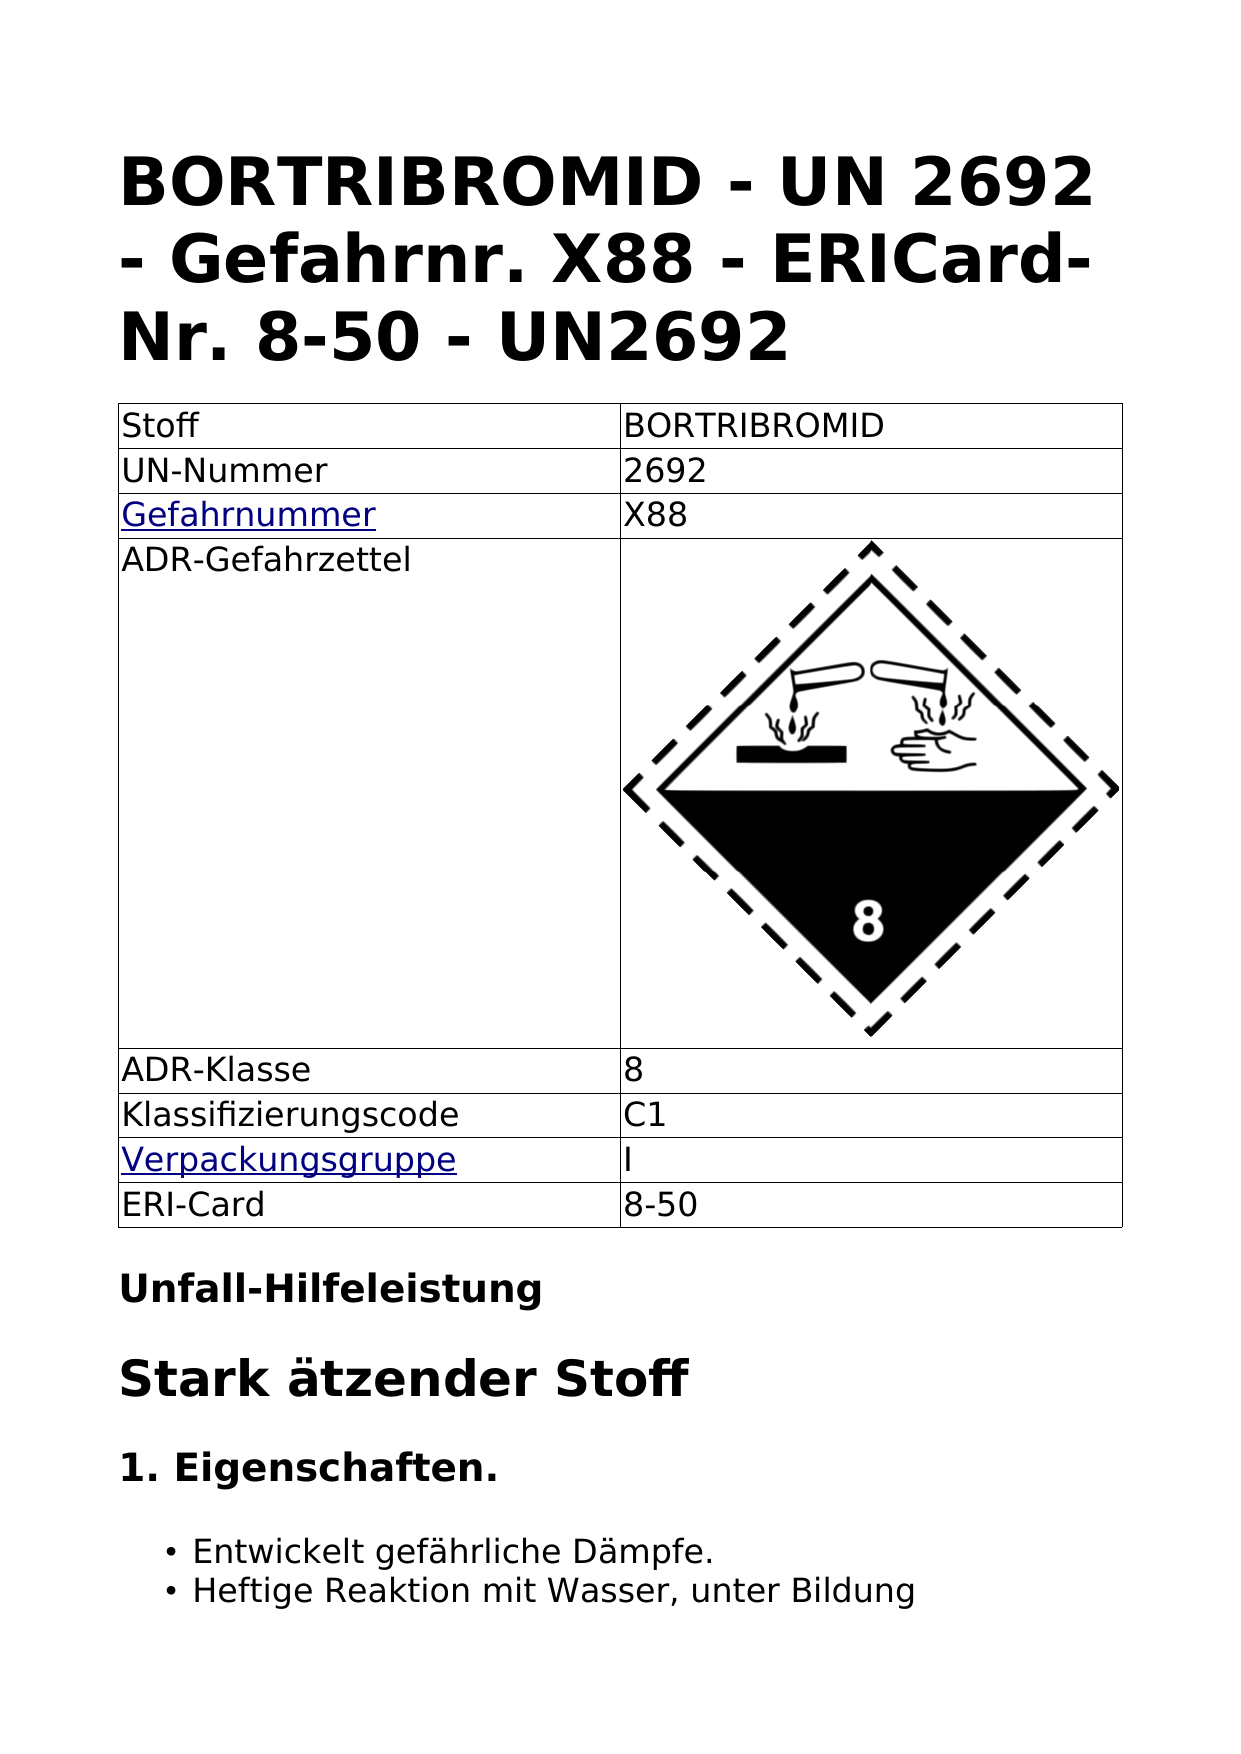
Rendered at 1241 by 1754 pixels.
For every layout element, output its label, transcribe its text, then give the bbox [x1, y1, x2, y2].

table_cell ADR-Gefahrzettel [119, 539, 620, 1048]
table_cell ERI-Card [119, 1183, 620, 1227]
table_cell X88 [621, 494, 1122, 538]
subtitle Stark ätzender Stoff [118, 1349, 1122, 1408]
table_header BORTRIBROMID [621, 404, 1122, 448]
list Entwickelt gefährliche Dämpfe. [177, 1532, 1122, 1571]
table_cell C1 [621, 1094, 1122, 1137]
subtitle BORTRIBROMID - UN 2692 - Gefahrnr. X88 - ERICard-Nr. 8-50 - UN2692 [118, 143, 1122, 376]
table_cell ADR-Klasse [119, 1049, 620, 1092]
list Heftige Reaktion mit Wasser, unter Bildung [177, 1571, 1122, 1610]
table_cell Klassifizierungscode [119, 1094, 620, 1137]
picture [622, 540, 1120, 1037]
table_cell 8-50 [621, 1183, 1122, 1227]
subtitle 1. Eigenschaften. [118, 1445, 1122, 1490]
table_cell 2692 [621, 449, 1122, 493]
table_cell UN-Nummer [119, 449, 620, 493]
table_cell I [621, 1138, 1122, 1182]
table_cell Gefahrnummer [119, 494, 620, 538]
table_header Stoff [119, 404, 620, 448]
table_cell [621, 539, 1122, 1048]
table_cell 8 [621, 1049, 1122, 1092]
table_cell Verpackungsgruppe [119, 1138, 620, 1182]
subtitle Unfall-Hilfeleistung [118, 1267, 1122, 1312]
